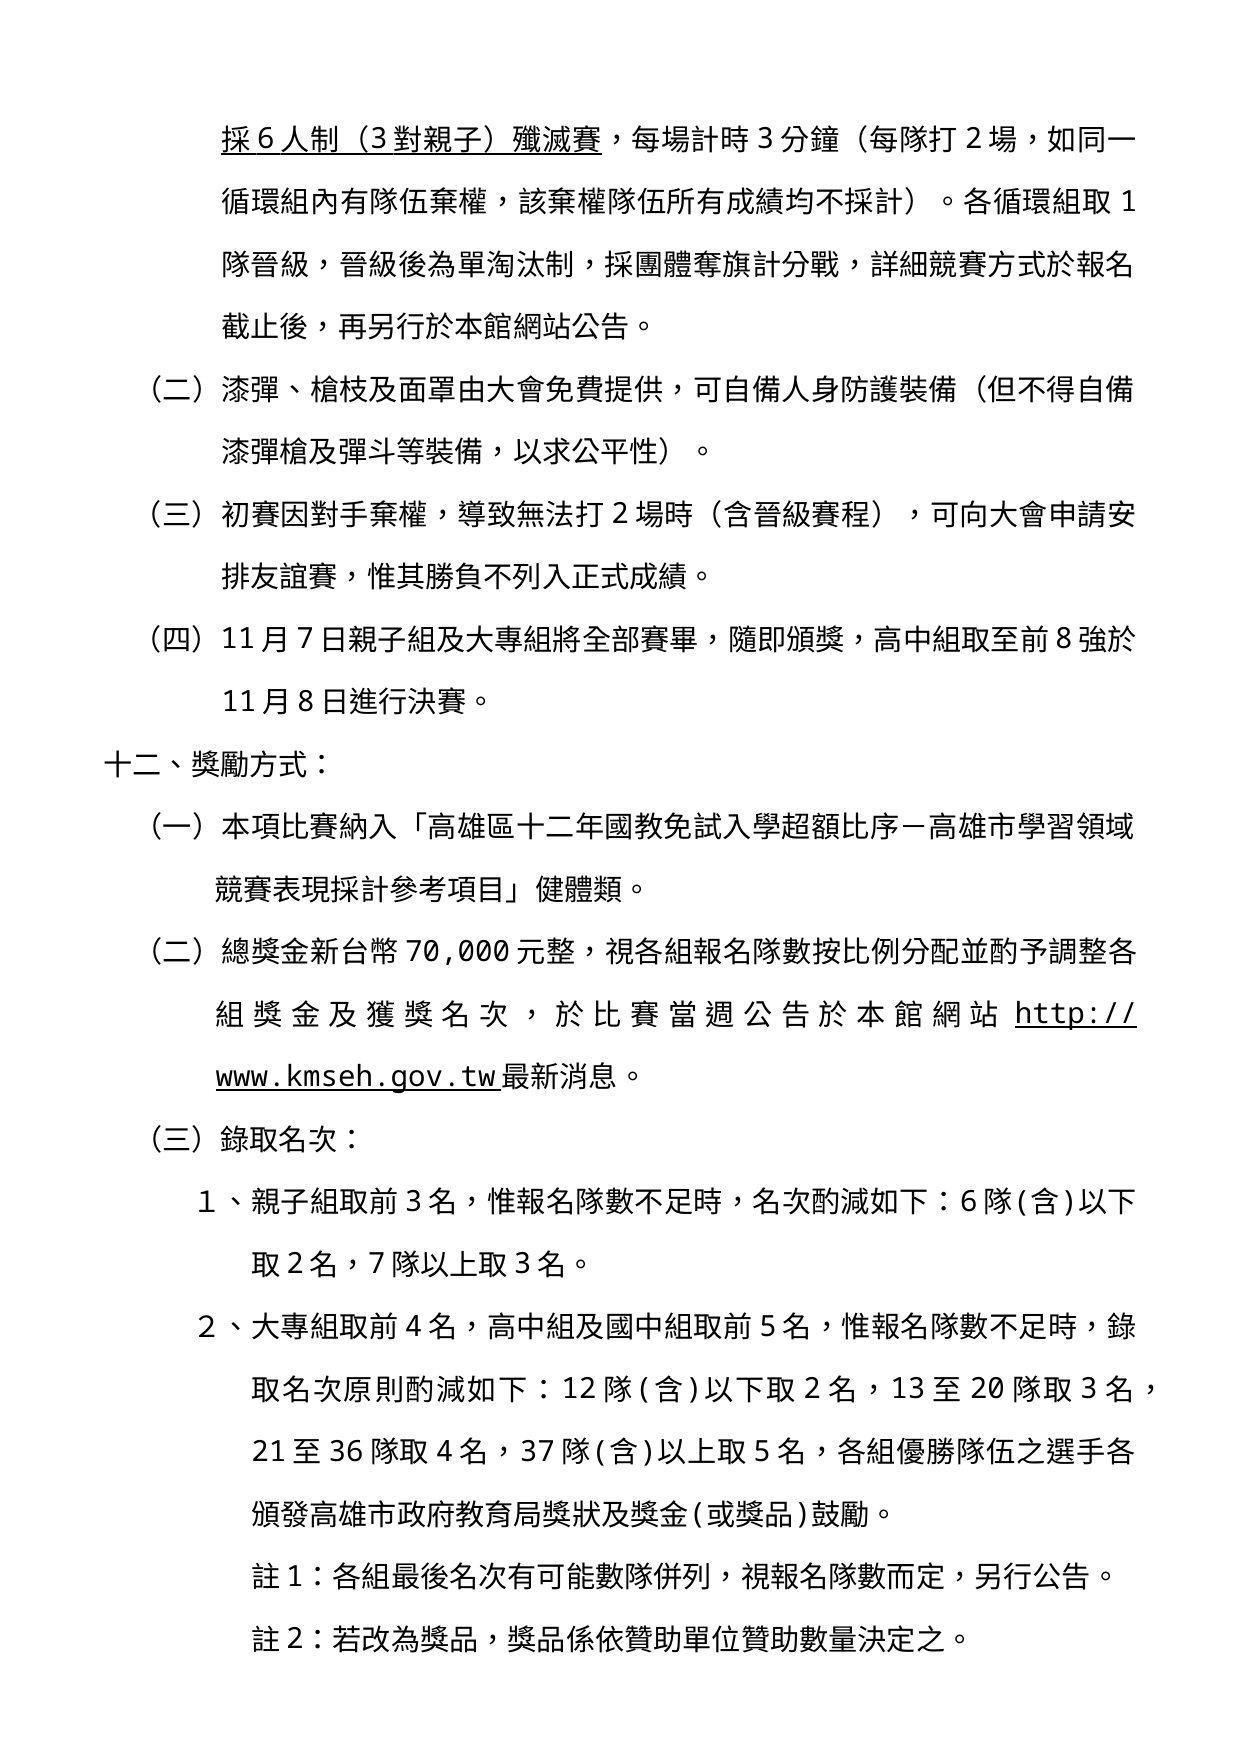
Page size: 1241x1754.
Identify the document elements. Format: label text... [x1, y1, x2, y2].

text （二）漆彈、槍枝及面罩由大會免費提供，可自備人身防護裝備（但不得自備漆彈槍及彈斗等裝備，以求公平性）。 [133, 346, 1137, 471]
text 十二、獎勵方式： [103, 721, 1137, 783]
text （三）初賽因對手棄權，導致無法打2場時（含晉級賽程），可向大會申請安排友誼賽，惟其勝負不列入正式成績。 [133, 471, 1137, 596]
text （一）本項比賽納入「高雄區十二年國教免試入學超額比序－高雄市學習領域競賽表現採計參考項目」健體類。 [133, 783, 1137, 908]
text （二）總獎金新台幣70,000元整，視各組報名隊數按比例分配並酌予調整各組獎金及獲獎名次，於比賽當週公告於本館網站http://www.kmseh.gov.tw最新消息。 [133, 908, 1137, 1096]
text 採6人制（3對親子）殲滅賽，每場計時3分鐘（每隊打2場，如同一循環組內有隊伍棄權，該棄權隊伍所有成績均不採計）。各循環組取1隊晉級，晉級後為單淘汰制，採團體奪旗計分戰，詳細競賽方式於報名截止後，再另行於本館網站公告。 [133, 96, 1137, 346]
text 註1：各組最後名次有可能數隊併列，視報名隊數而定，另行公告。 [242, 1533, 1137, 1596]
text 註2：若改為獎品，獎品係依贊助單位贊助數量決定之。 [242, 1596, 1137, 1658]
text １、親子組取前3名，惟報名隊數不足時，名次酌減如下：6隊(含)以下取2名，7隊以上取3名。 [192, 1158, 1137, 1283]
text （三）錄取名次： [133, 1096, 1137, 1158]
text ２、大專組取前4名，高中組及國中組取前5名，惟報名隊數不足時，錄取名次原則酌減如下：12隊(含)以下取2名，13至20隊取3名，21至36隊取4名，37隊(含)以上取5名，各組優勝隊伍之選手各頒發高雄市政府教育局獎狀及獎金(或獎品)鼓勵。 [192, 1283, 1137, 1533]
text （四）11月7日親子組及大專組將全部賽畢，隨即頒獎，高中組取至前8強於11月8日進行決賽。 [133, 596, 1137, 721]
